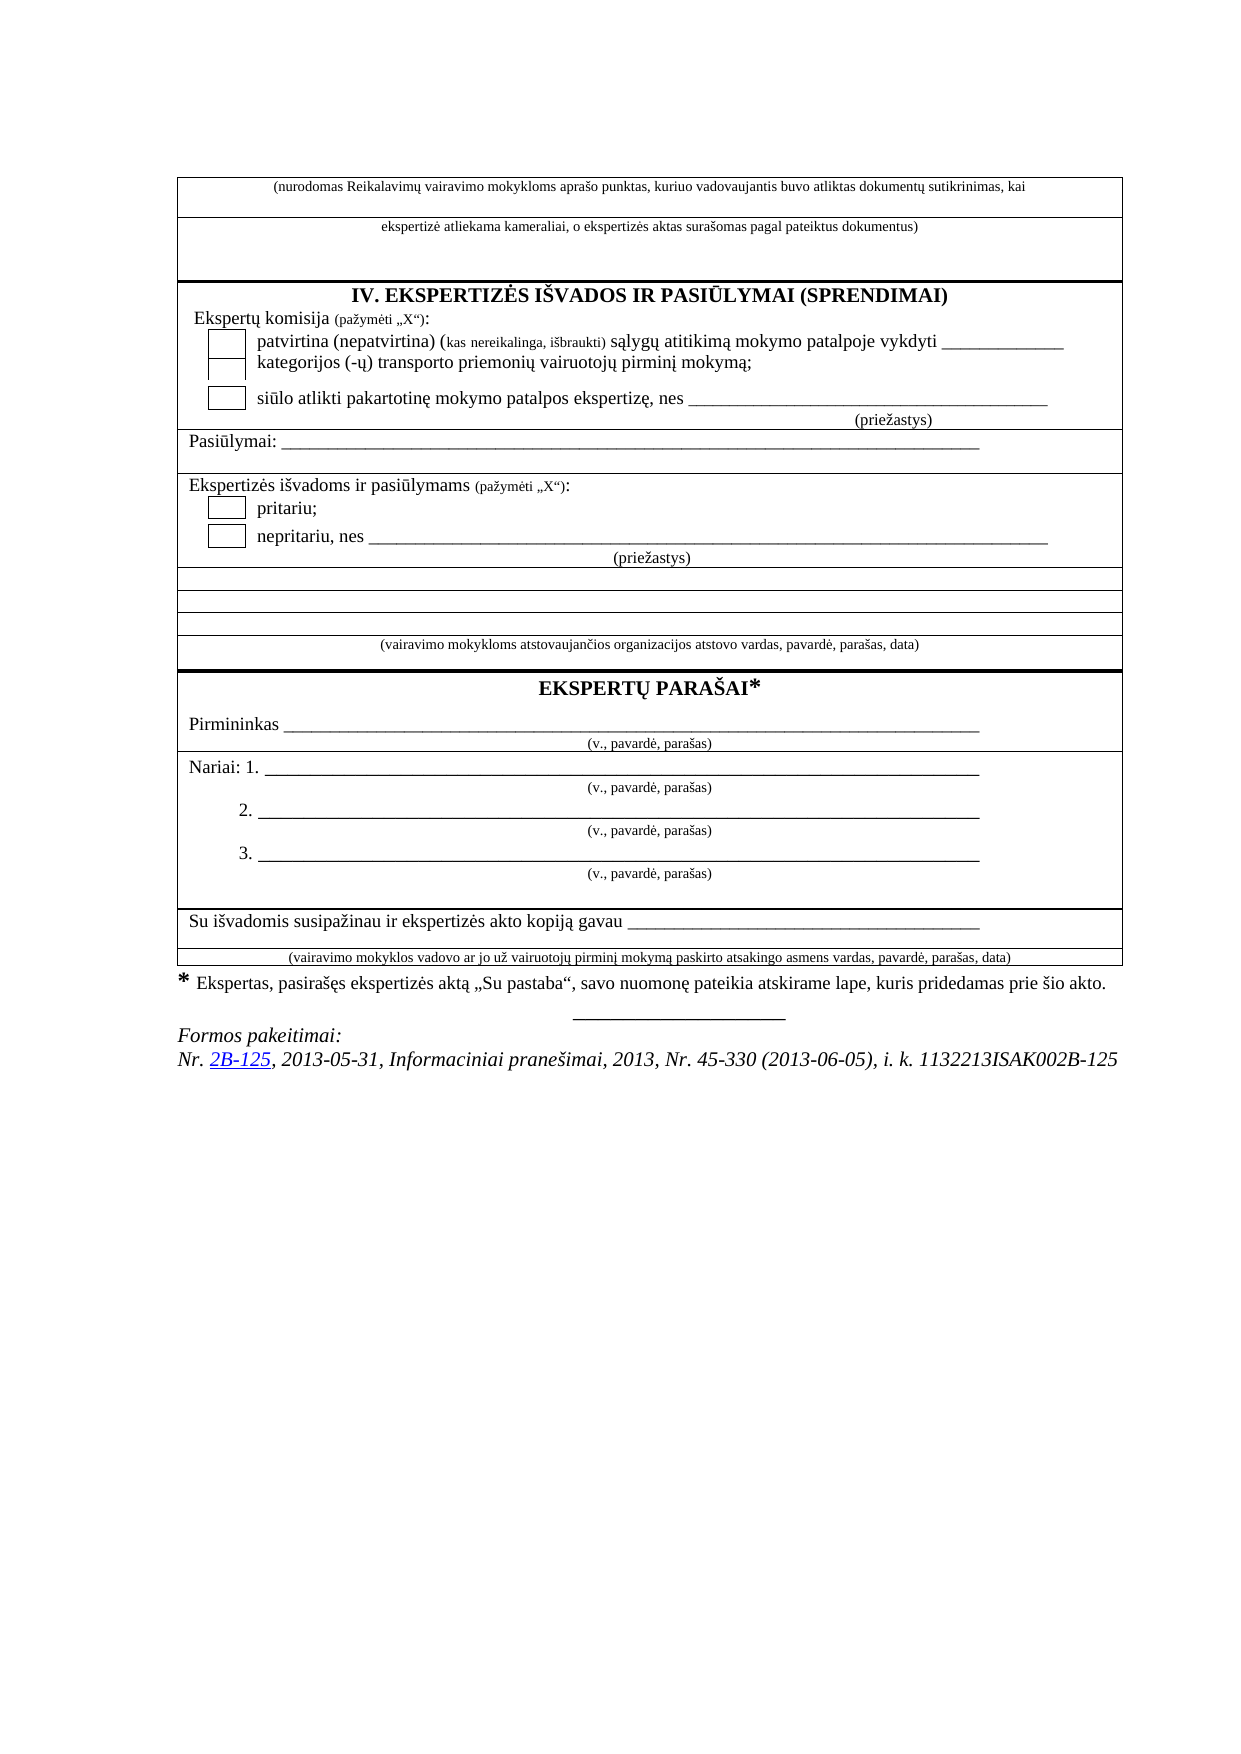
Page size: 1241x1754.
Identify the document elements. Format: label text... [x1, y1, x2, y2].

table_cell Su išvadomis susipažinau ir ekspertizės akto kopiją gavau [178, 910, 1122, 947]
table_cell [209, 359, 245, 380]
table_cell [208, 380, 246, 386]
table_cell (vairavimo mokyklos vadovo ar jo už vairuotojų pirminį mokymą paskirto atsakingo asmens vardas, pavardė, parašas, data) [178, 949, 1122, 965]
table_cell [178, 329, 208, 380]
table_cell Pirmininkas (v., pavardė, parašas) [178, 713, 1122, 751]
table_cell [209, 330, 245, 357]
table_cell EKSPERTŲ PARAŠAI* [178, 673, 1122, 713]
table_cell [209, 525, 245, 547]
table_cell Nariai: 1. (v., pavardė, parašas) 2. (v., pavardė, parašas) 3. (v., pavardė, parašas) [178, 752, 1122, 908]
table_cell ekspertizė atliekama kameraliai, o ekspertizės aktas surašomas pagal pateiktus dokumentus) [178, 218, 1122, 256]
text Nr. 2B-125, 2013-05-31, Informaciniai pranešimai, 2013, Nr. 45-330 (2013-06-05), i. k. 1132213ISAK002B-125 [177, 1047, 1181, 1071]
table_cell [209, 497, 245, 518]
table_cell [178, 568, 1122, 589]
table_cell (vairavimo mokykloms atstovaujančios organizacijos atstovo vardas, pavardė, parašas, data) [178, 636, 1122, 669]
table_cell [178, 613, 1122, 635]
table_cell Pasiūlymai: [178, 430, 1122, 473]
table_cell (priežastys) [178, 547, 1122, 567]
table_cell siūlo atlikti pakartotinę mokymo patalpos ekspertizę, nes [246, 386, 1122, 409]
text Formos pakeitimai: [177, 1023, 1181, 1047]
table_cell Ekspertizės išvadoms ir pasiūlymams (pažymėti „X“): [178, 474, 1122, 496]
table_cell [178, 386, 208, 409]
text * Ekspertas, pasirašęs ekspertizės aktą „Su pastaba“, savo nuomonę pateikia atskirame lape, kuris pridedamas prie šio akto. [177, 966, 1181, 994]
table_cell [178, 256, 1122, 280]
table_cell [178, 496, 208, 518]
table_cell (nurodomas Reikalavimų vairavimo mokykloms aprašo punktas, kuriuo vadovaujantis buvo atliktas dokumentų sutikrinimas, kai [178, 178, 1122, 217]
table_cell patvirtina (nepatvirtina) (kas nereikalinga, išbraukti) sąlygų atitikimą mokymo patalpoje vykdyti _____________ kategorijos (-ų) transporto priemonių vairuotojų pirminį mokymą; [246, 329, 1122, 380]
table_cell (priežastys) [246, 409, 1122, 429]
table_cell nepritariu, nes [246, 524, 1122, 547]
table_cell [178, 524, 208, 547]
table_cell [178, 380, 208, 386]
table_cell IV. EKSPERTIZĖS IŠVADOS IR PASIŪLYMAI (SPRENDIMAI) [178, 283, 1122, 307]
table_cell [209, 387, 245, 409]
table_cell [208, 410, 246, 429]
text _________________ [177, 994, 1181, 1023]
table_cell [178, 409, 208, 429]
table_cell Ekspertų komisija (pažymėti „X“): [178, 307, 1122, 329]
table_cell pritariu; [246, 496, 1122, 518]
table_cell [178, 518, 1122, 524]
table_cell [246, 380, 1122, 386]
table_cell [178, 591, 1122, 612]
